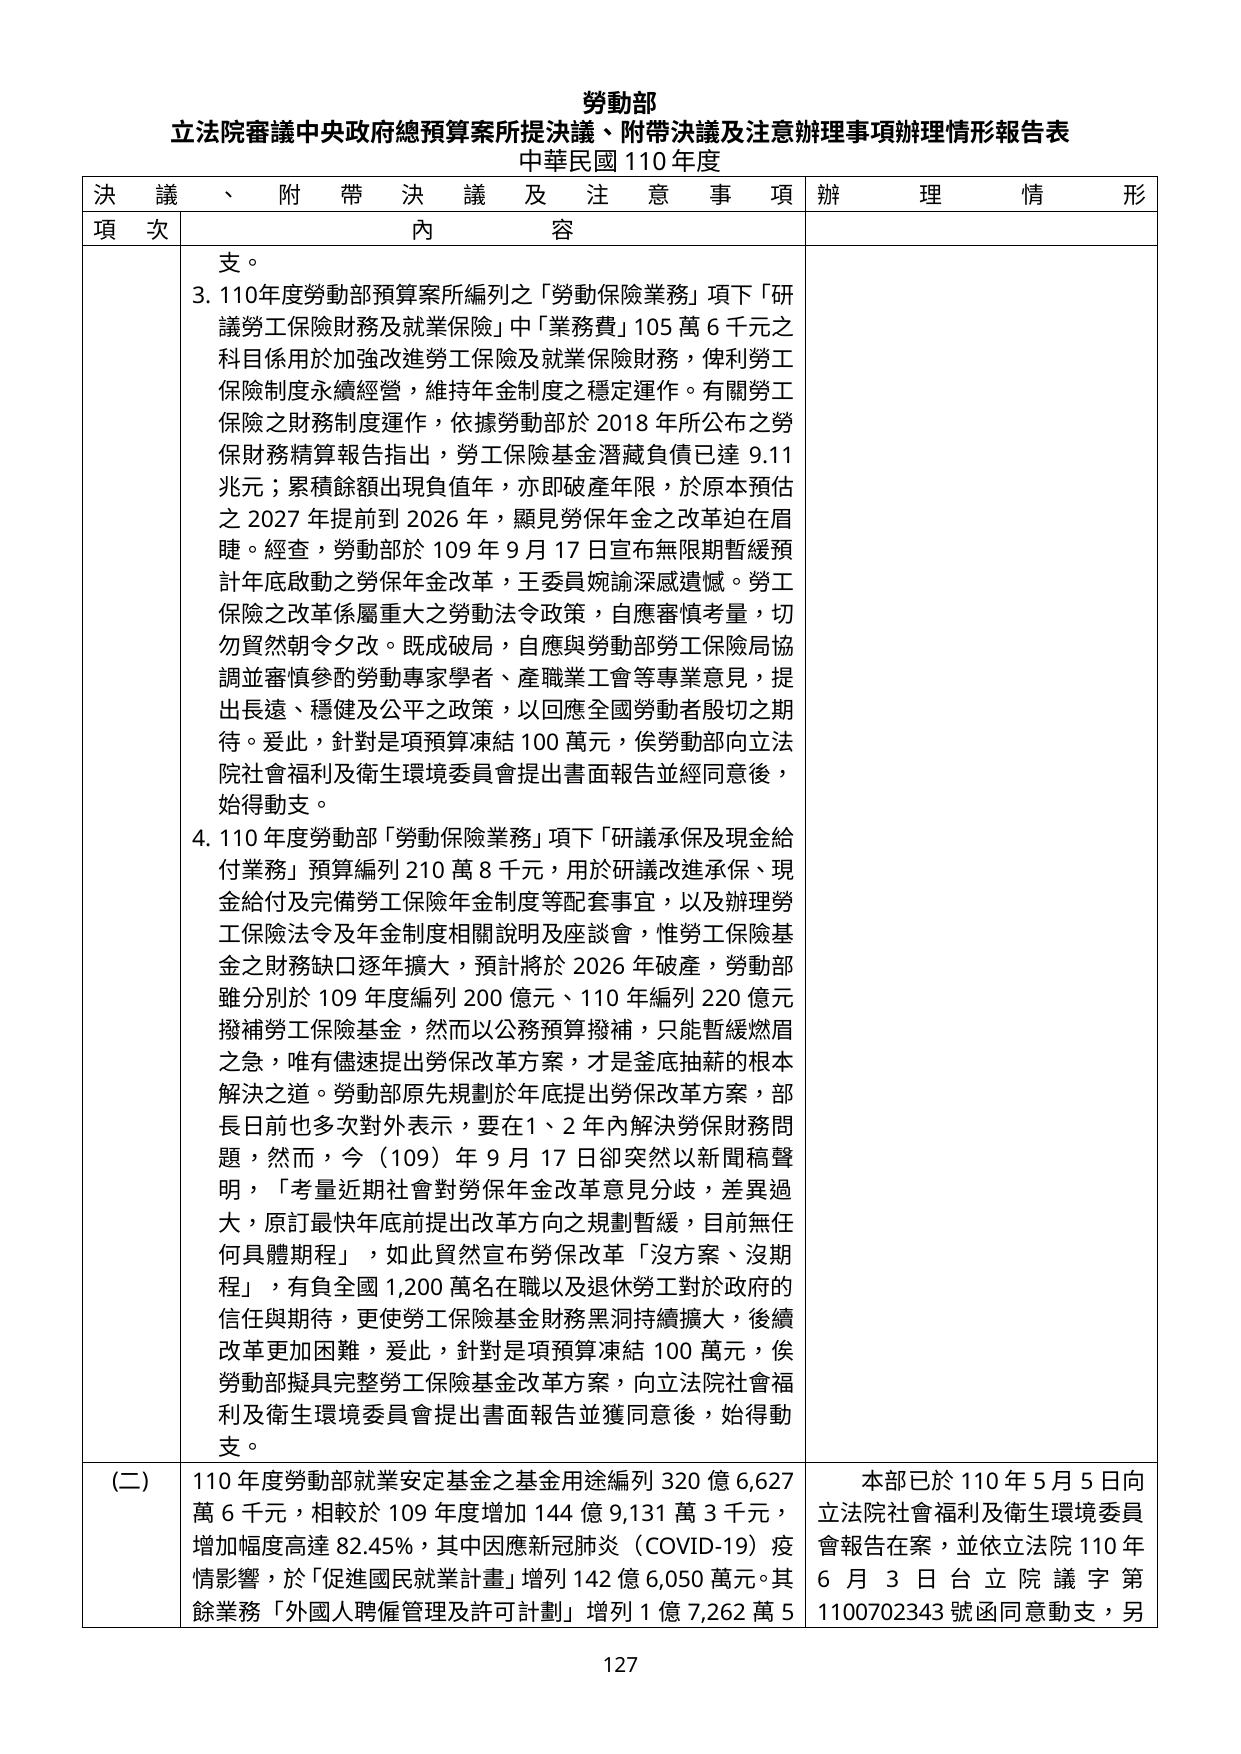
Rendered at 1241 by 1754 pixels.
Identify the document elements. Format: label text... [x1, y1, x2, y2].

table_cell [83, 246, 180, 1462]
table_cell 內 容 [181, 212, 805, 245]
table_header 決議、附帶決議及注意事項 [83, 177, 805, 211]
table_cell 本部已於110年5月5日向立法院社會福利及衛生環境委員會報告在案，並依立法院110年6月3日台立院議字第1100702343號函同意動支，另 [806, 1463, 1157, 1627]
table_cell 項次 [83, 212, 180, 245]
table_header 辦理情形 [806, 177, 1157, 211]
table_cell 110 年度勞動部就業安定基金之基金用途編列 320 億 6,627 萬 6 千元，相較於 109 年度增加 144 億 9,131 萬 3 千元，增加幅度高達 82.45%，其中因應新冠肺炎（COVID-19）疫情影響，於「促進國民就業計畫」增列 142 億 6,050 萬元。其餘業務「外國人聘僱管理及許可計劃」增列 1 億 7,262 萬 5 [181, 1463, 805, 1627]
table_cell 110 年度勞動部「勞動保險業務」預算編列 1,573 億 3,219 萬 3 千元，合併凍結 100 萬元，俟勞動部就下列各案向立法院社會福利及衛生環境委員會提出書面報告並經同意後，始得動支。 職業災害保險單獨立法的民間倡議，自 101 年起便已累積了相當多的意見。而後於立法院第 8 屆委員任內，103 年行政院版本草案首次送交立法院，因內容不夠遭立法院退回。接著第 9 屆整整 4 年，立法院社會福利及衛生環境委員會委員一直要求勞動部儘速提出法案，今天已經是第 10 屆，109 年中旬，「勞工職業災害保險及保護法草案」仍未送立法院審查。本案係具高度社會期待，詎料立法作業延宕，實不恰當。為利於立法院監督職權之行使，爰針對 110 年度勞動部「勞動保險業務」預算編列 1,573 億 3,219 萬 3 千元，凍結 100 萬元，俟勞動部向立法院社會福利及衛生環境委員會提出「勞工職業災害保險及保護法」立法進度書面報告，始得動支。 110 年度勞動部「勞動保險業務」預算編列 1,573 億 3,219 萬 3 千元，除了特種基金之補助與直轄市勞保欠費繳款專案補助外，尚辦理改進勞工保險及就業保險財務與法制業務。查新冠肺炎（COVID-19）疫情衝擊，導致諸多企業因業務緊縮而倒閉或實施減班休息，進而影響勞動者就業安全。依疫情紓困方案，受僱勞工若實施減班休息，尚可申請安心就業計畫請領減班休息津貼；若受僱勞工失業，亦可憑非自願離職申請失業給付。惟自營作業者或無一定雇主之勞工則無就業保險之保障，由政府編列預算發放紓困津貼。次查國際勞工組織有關尊嚴勞動，及呼籲世界各國應將自營作業等非正式部門就業者一併納入，顯示自營作業者納入就業保險體系有其必要性與重要性。北歐國家與韓國就業保險制度亦開放自營作業者可自願加保，投保級距與自行負擔比例皆與受僱勞工不同。綜上，勞動部應研議就業保險擴大納保對象增列自營作業者加保方案計畫，爰針對是項預算凍結 100 萬元，俟勞動部向立法院社會福利及衛生環境委員會提出書面報告並經同意後，始得動支。 110年度勞動部預算案所編列之「勞動保險業務」項下「研議勞工保險財務及就業保險」中「業務費」105 萬 6 千元之科目係用於加強改進勞工保險及就業保險財務，俾利勞工保險制度永續經營，維持年金制度之穩定運作。有關勞工保險之財務制度運作，依據勞動部於 2018 年所公布之勞保財務精算報告指出，勞工保險基金潛藏負債已達 9.11 兆元；累積餘額出現負值年，亦即破產年限，於原本預估之 2027 年提前到 2026 年，顯見勞保年金之改革迫在眉睫。經查，勞動部於 109 年 9 月 17 日宣布無限期暫緩預計年底啟動之勞保年金改革，王委員婉諭深感遺憾。勞工保險之改革係屬重大之勞動法令政策，自應審慎考量，切勿貿然朝令夕改。既成破局，自應與勞動部勞工保險局協調並審慎參酌勞動專家學者、產職業工會等專業意見，提出長遠、穩健及公平之政策，以回應全國勞動者殷切之期待。爰此，針對是項預算凍結 100 萬元，俟勞動部向立法院社會福利及衛生環境委員會提出書面報告並經同意後，始得動支。 110 年度勞動部「勞動保險業務」項下「研議承保及現金給付業務」預算編列 210 萬 8 千元，用於研議改進承保、現金給付及完備勞工保險年金制度等配套事宜，以及辦理勞工保險法令及年金制度相關說明及座談會，惟勞工保險基金之財務缺口逐年擴大，預計將於 2026 年破產，勞動部雖分別於 109 年度編列 200 億元、110 年編列 220 億元撥補勞工保險基金，然而以公務預算撥補，只能暫緩燃眉之急，唯有儘速提出勞保改革方案，才是釜底抽薪的根本解決之道。勞動部原先規劃於年底提出勞保改革方案，部長日前也多次對外表示，要在1、2 年內解決勞保財務問題，然而，今（109）年 9 月 17 日卻突然以新聞稿聲明，「考量近期社會對勞保年金改革意見分歧，差異過大，原訂最快年底前提出改革方向之規劃暫緩，目前無任何具體期程」，如此貿然宣布勞保改革「沒方案、沒期程」，有負全國 1,200 萬名在職以及退休勞工對於政府的信任與期待，更使勞工保險基金財務黑洞持續擴大，後續改革更加困難，爰此，針對是項預算凍結 100 萬元，俟勞動部擬具完整勞工保險基金改革方案，向立法院社會福利及衛生環境委員會提出書面報告並獲同意後，始得動支。 [181, 246, 805, 1462]
table_cell [806, 212, 1157, 245]
table_cell (二) [83, 1463, 180, 1627]
table_cell [806, 246, 1157, 1462]
